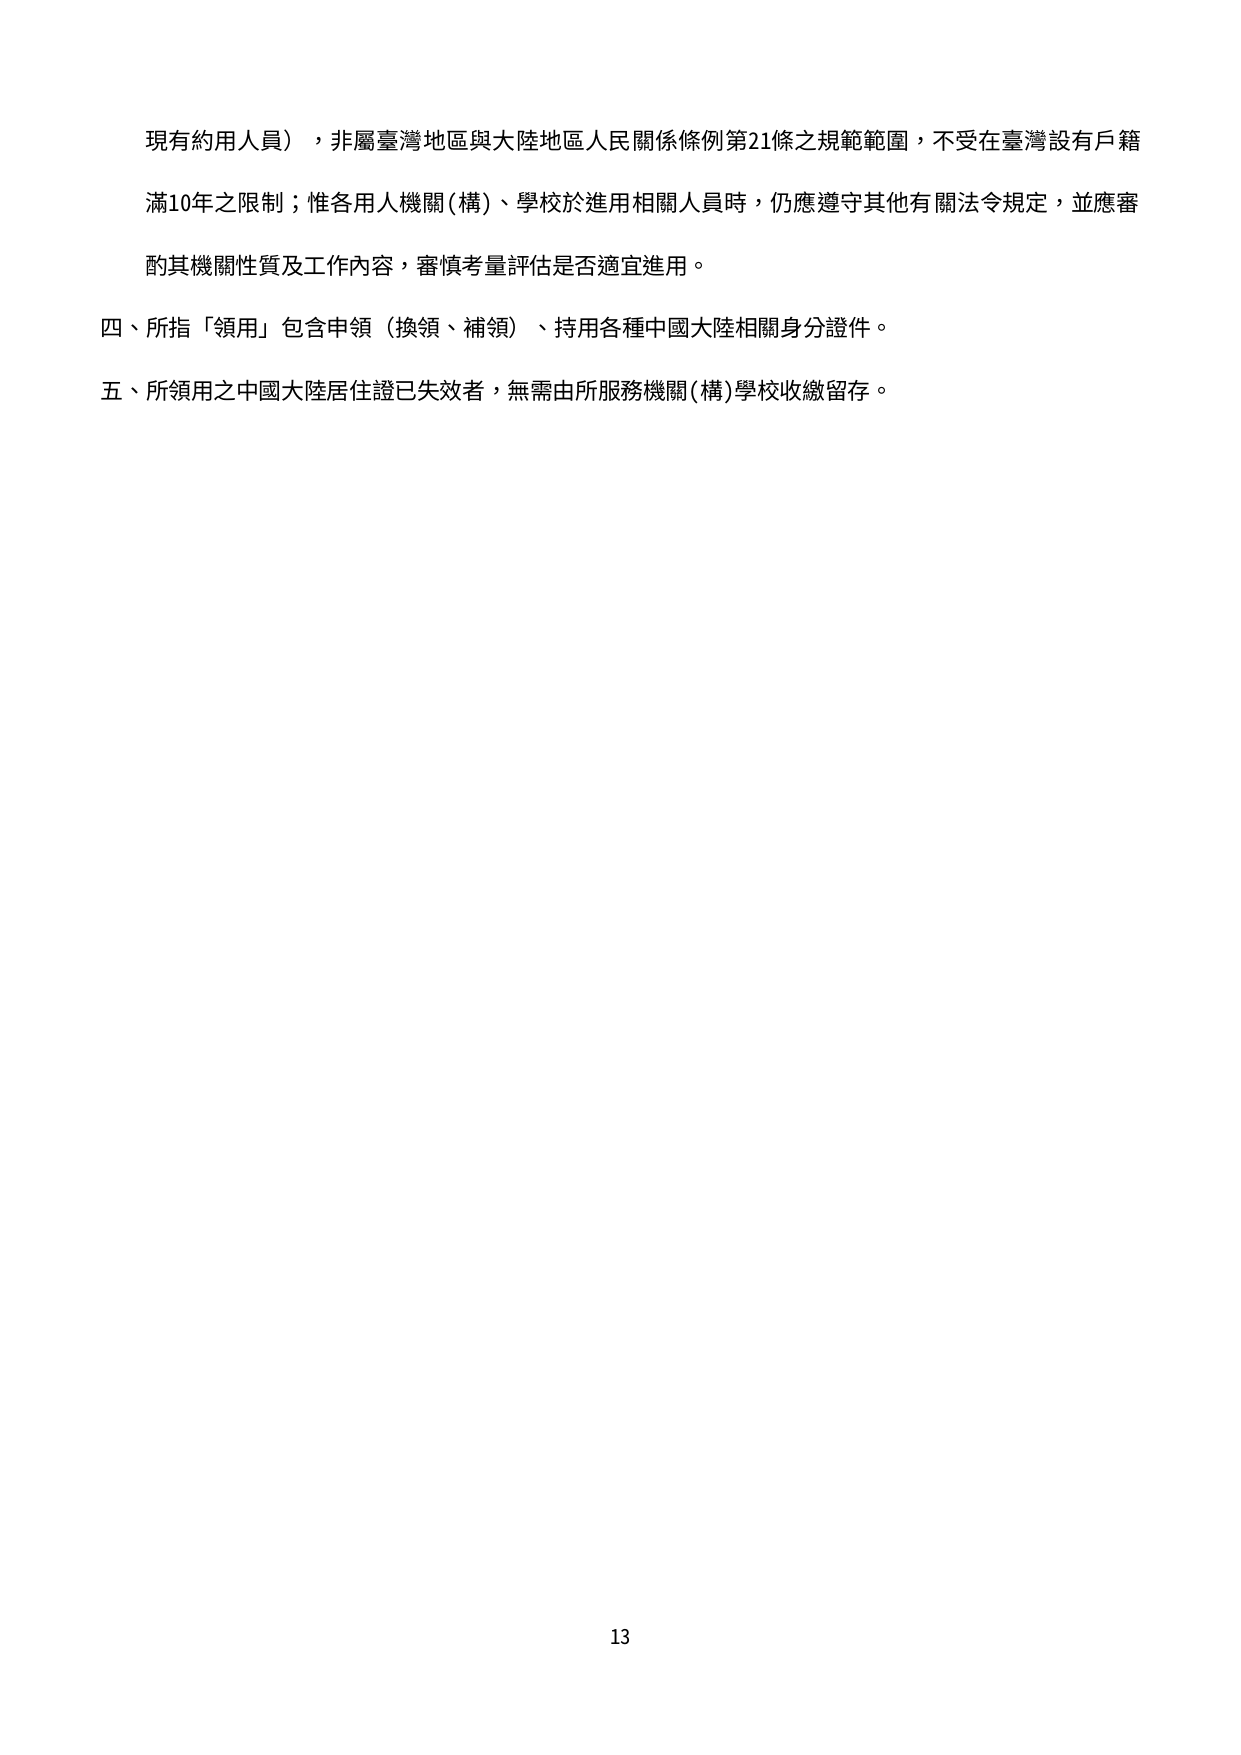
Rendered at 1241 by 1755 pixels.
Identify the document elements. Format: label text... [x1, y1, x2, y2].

text 四、所指「領用」包含申領（換領、補領）、持用各種中國大陸相關身分證件。 [101, 285, 968, 348]
text 五、所領用之中國大陸居住證已失效者，無需由所服務機關(構)學校收繳留存。 [101, 348, 968, 410]
text 三、行政院大陸委員會105年10月27日陸法字第1059909480號函：關於各機關(構)、學校之臨時人員（按：現有約用人員），非屬臺灣地區與大陸地區人民關係條例第21條之規範範圍，不受在臺灣設有戶籍滿10年之限制；惟各用人機關(構)、學校於進用相關人員時，仍應遵守其他有關法令規定，並應審酌其機關性質及工作內容，審慎考量評估是否適宜進用。 [101, 98, 1141, 285]
